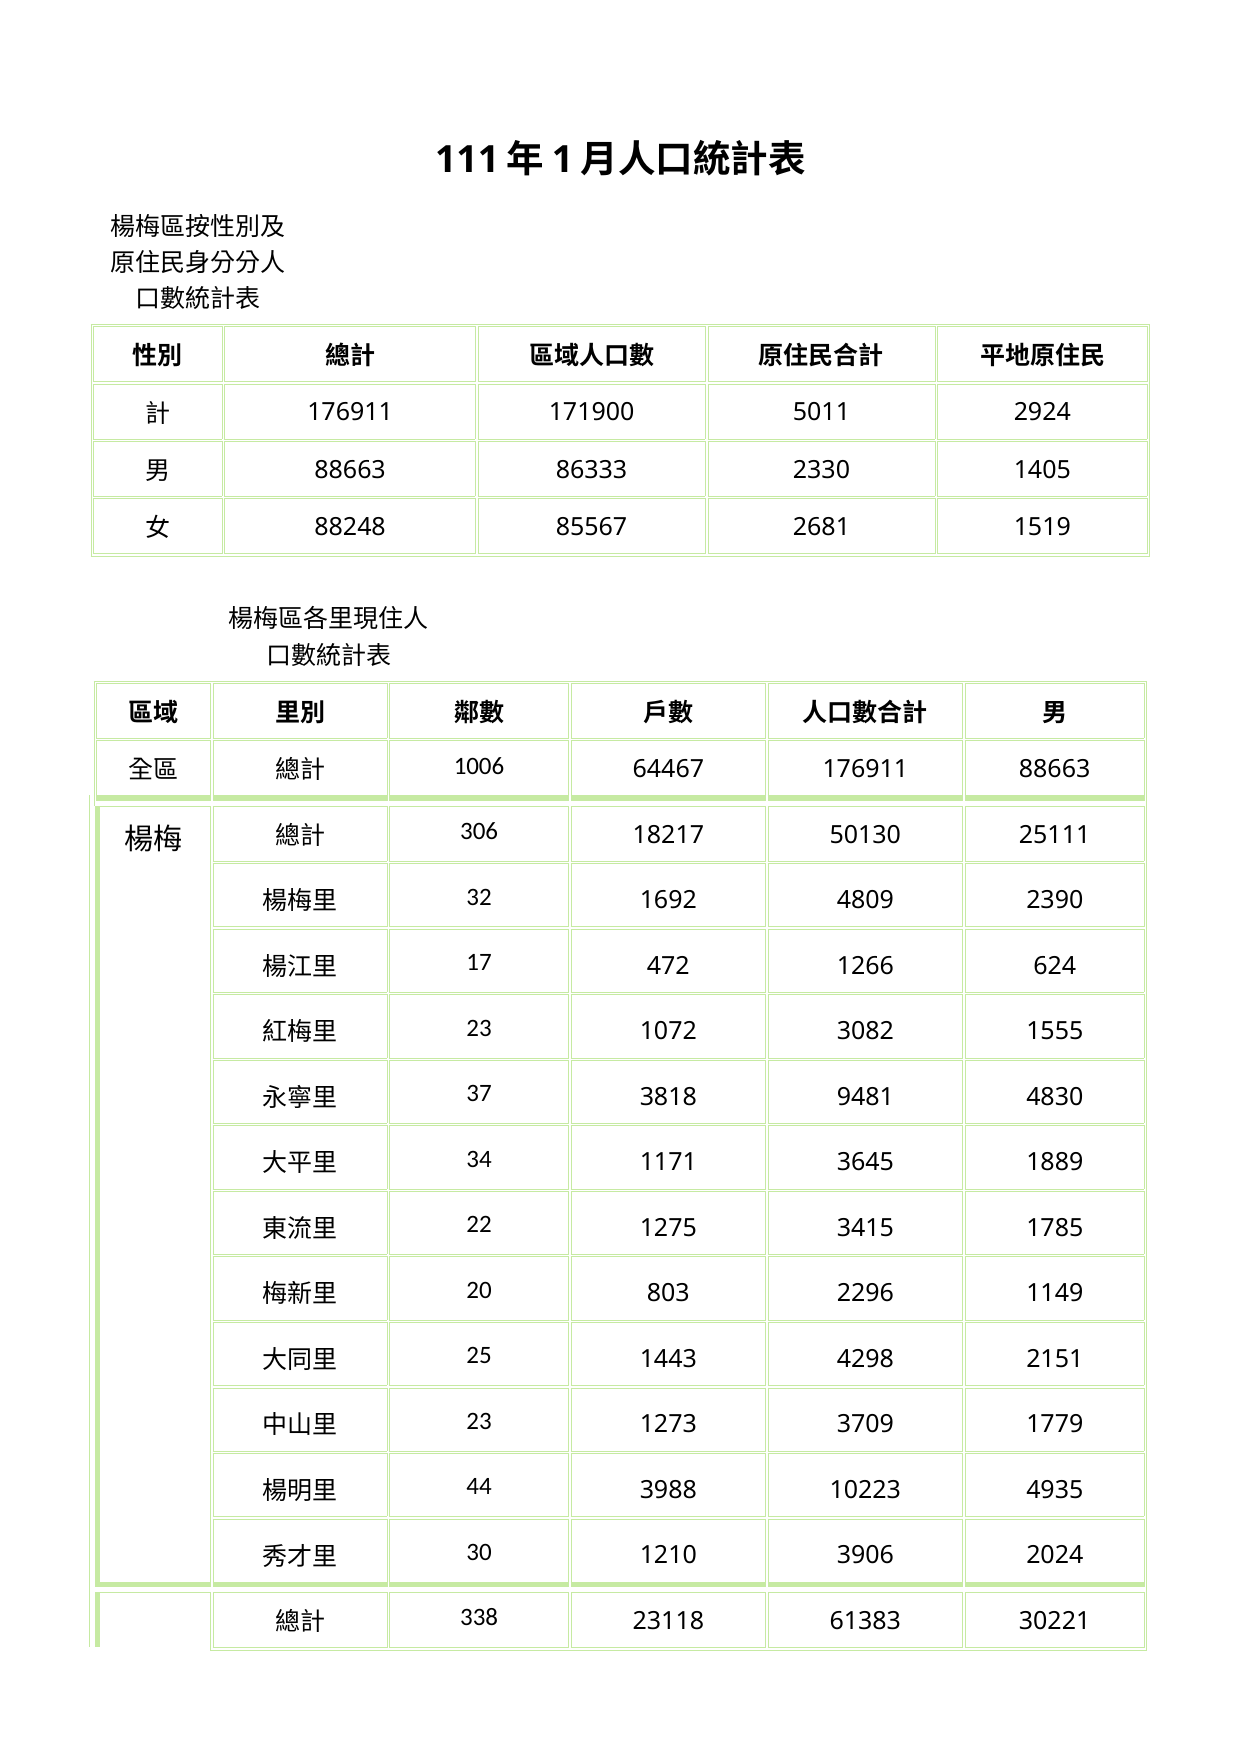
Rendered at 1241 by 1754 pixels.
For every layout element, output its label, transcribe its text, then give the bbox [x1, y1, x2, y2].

table_cell 秀才里 [214, 1520, 387, 1582]
table_cell 176911 [769, 741, 962, 795]
table_cell 30221 [966, 1593, 1144, 1647]
table_cell 男 [94, 442, 222, 496]
table_cell 平地原住民 [938, 327, 1147, 381]
table_cell 5011 [709, 385, 935, 439]
table_cell 3645 [769, 1126, 962, 1188]
table_cell 東流里 [214, 1192, 387, 1254]
table_cell 2681 [709, 499, 935, 553]
subtitle 111年1月人口統計表 [89, 128, 1152, 183]
table_cell 4809 [769, 864, 962, 926]
table_cell 1171 [572, 1126, 765, 1188]
table_cell 1149 [966, 1257, 1144, 1319]
table_cell 3818 [572, 1061, 765, 1123]
table_cell 里別 [214, 684, 387, 738]
table_cell 44 [390, 1454, 568, 1516]
table_cell 88663 [225, 442, 475, 496]
table_cell 10223 [769, 1454, 962, 1516]
table_cell 61383 [769, 1593, 962, 1647]
table_cell 女 [94, 499, 222, 553]
table_cell 總計 [214, 1593, 387, 1647]
table_cell 23118 [570, 1582, 767, 1647]
table_cell 23 [390, 995, 568, 1057]
table_cell 4935 [966, 1454, 1144, 1516]
table_cell 1785 [966, 1192, 1144, 1254]
table_cell 1405 [938, 442, 1147, 496]
table_cell 2296 [769, 1257, 962, 1319]
table_cell 2924 [938, 385, 1147, 439]
table_cell 472 [572, 930, 765, 992]
table_cell 大平里 [214, 1126, 387, 1188]
table_cell 64467 [572, 741, 765, 795]
table_cell 37 [390, 1061, 568, 1123]
table_cell 34 [390, 1126, 568, 1188]
table_cell 戶數 [572, 684, 765, 738]
table_cell 1692 [572, 864, 765, 926]
table_cell 楊梅 [95, 795, 212, 1582]
table_cell 3415 [769, 1192, 962, 1254]
table_header [89, 194, 1152, 1653]
table_cell 2024 [966, 1520, 1144, 1582]
table_header 楊梅區各里現住人口數統計表 [212, 590, 446, 681]
table_cell 3906 [769, 1520, 962, 1582]
table_cell 1210 [572, 1520, 765, 1582]
table_cell 性別 [94, 327, 222, 381]
table_cell 85567 [479, 499, 705, 553]
table_cell 4298 [769, 1323, 962, 1385]
table_cell [964, 796, 1145, 806]
table_cell 306 [388, 795, 569, 861]
table_cell 永寧里 [214, 1061, 387, 1123]
table_cell 原住民合計 [709, 327, 935, 381]
table_cell 338 [388, 1582, 569, 1647]
table_cell 楊梅里 [214, 864, 387, 926]
table_cell 中山里 [214, 1389, 387, 1451]
table_cell 17 [390, 930, 568, 992]
table_cell 32 [390, 864, 568, 926]
table_cell 1266 [769, 930, 962, 992]
table_cell 人口數合計 [769, 684, 962, 738]
table_cell 4830 [966, 1061, 1144, 1123]
table_cell 20 [390, 1257, 568, 1319]
table_cell 1273 [572, 1389, 765, 1451]
table_cell 3082 [769, 995, 962, 1057]
table_cell 50130 [769, 807, 962, 861]
table_cell 計 [94, 385, 222, 439]
table_cell 803 [572, 1257, 765, 1319]
table_cell 總計 [225, 327, 475, 381]
table_cell 1072 [572, 995, 765, 1057]
table_cell 總計 [214, 807, 387, 861]
table_cell 88248 [225, 499, 475, 553]
table_cell 171900 [479, 385, 705, 439]
table_header 楊梅區按性別及原住民身分分人口數統計表 [92, 197, 302, 324]
table_cell 88663 [966, 741, 1144, 795]
table_cell 22 [390, 1192, 568, 1254]
table_cell [767, 1583, 963, 1592]
table_cell 楊明里 [214, 1454, 387, 1516]
table_cell 1519 [938, 499, 1147, 553]
table_cell 1443 [572, 1323, 765, 1385]
table_cell [212, 796, 388, 806]
table_cell [212, 1583, 388, 1592]
table_cell 區域人口數 [479, 327, 705, 381]
table_cell 25 [390, 1323, 568, 1385]
table_cell 624 [966, 930, 1144, 992]
table_cell 30 [390, 1520, 568, 1582]
table_cell [95, 1582, 212, 1647]
table_cell 男 [966, 684, 1144, 738]
table_cell 1006 [390, 741, 568, 795]
table_cell 2151 [966, 1323, 1144, 1385]
table_header [95, 590, 212, 681]
table_cell 總計 [214, 741, 387, 795]
table_cell [767, 796, 963, 806]
table_cell 86333 [479, 442, 705, 496]
table_cell 23 [390, 1389, 568, 1451]
table_cell 大同里 [214, 1323, 387, 1385]
table_cell 楊江里 [214, 930, 387, 992]
table_cell 1779 [966, 1389, 1144, 1451]
table_cell 3988 [572, 1454, 765, 1516]
table_cell 1555 [966, 995, 1144, 1057]
table_cell 176911 [225, 385, 475, 439]
table_cell 紅梅里 [214, 995, 387, 1057]
table_cell 9481 [769, 1061, 962, 1123]
table_cell 2390 [966, 864, 1144, 926]
table_cell [964, 1583, 1145, 1592]
table_cell 1275 [572, 1192, 765, 1254]
table_cell 1889 [966, 1126, 1144, 1188]
table_cell 梅新里 [214, 1257, 387, 1319]
table_cell 鄰數 [390, 684, 568, 738]
table_cell 18217 [570, 795, 767, 861]
table_cell 全區 [97, 741, 210, 795]
table_cell 2330 [709, 442, 935, 496]
table_cell 3709 [769, 1389, 962, 1451]
table_cell 25111 [966, 807, 1144, 861]
table_cell 區域 [97, 684, 210, 738]
